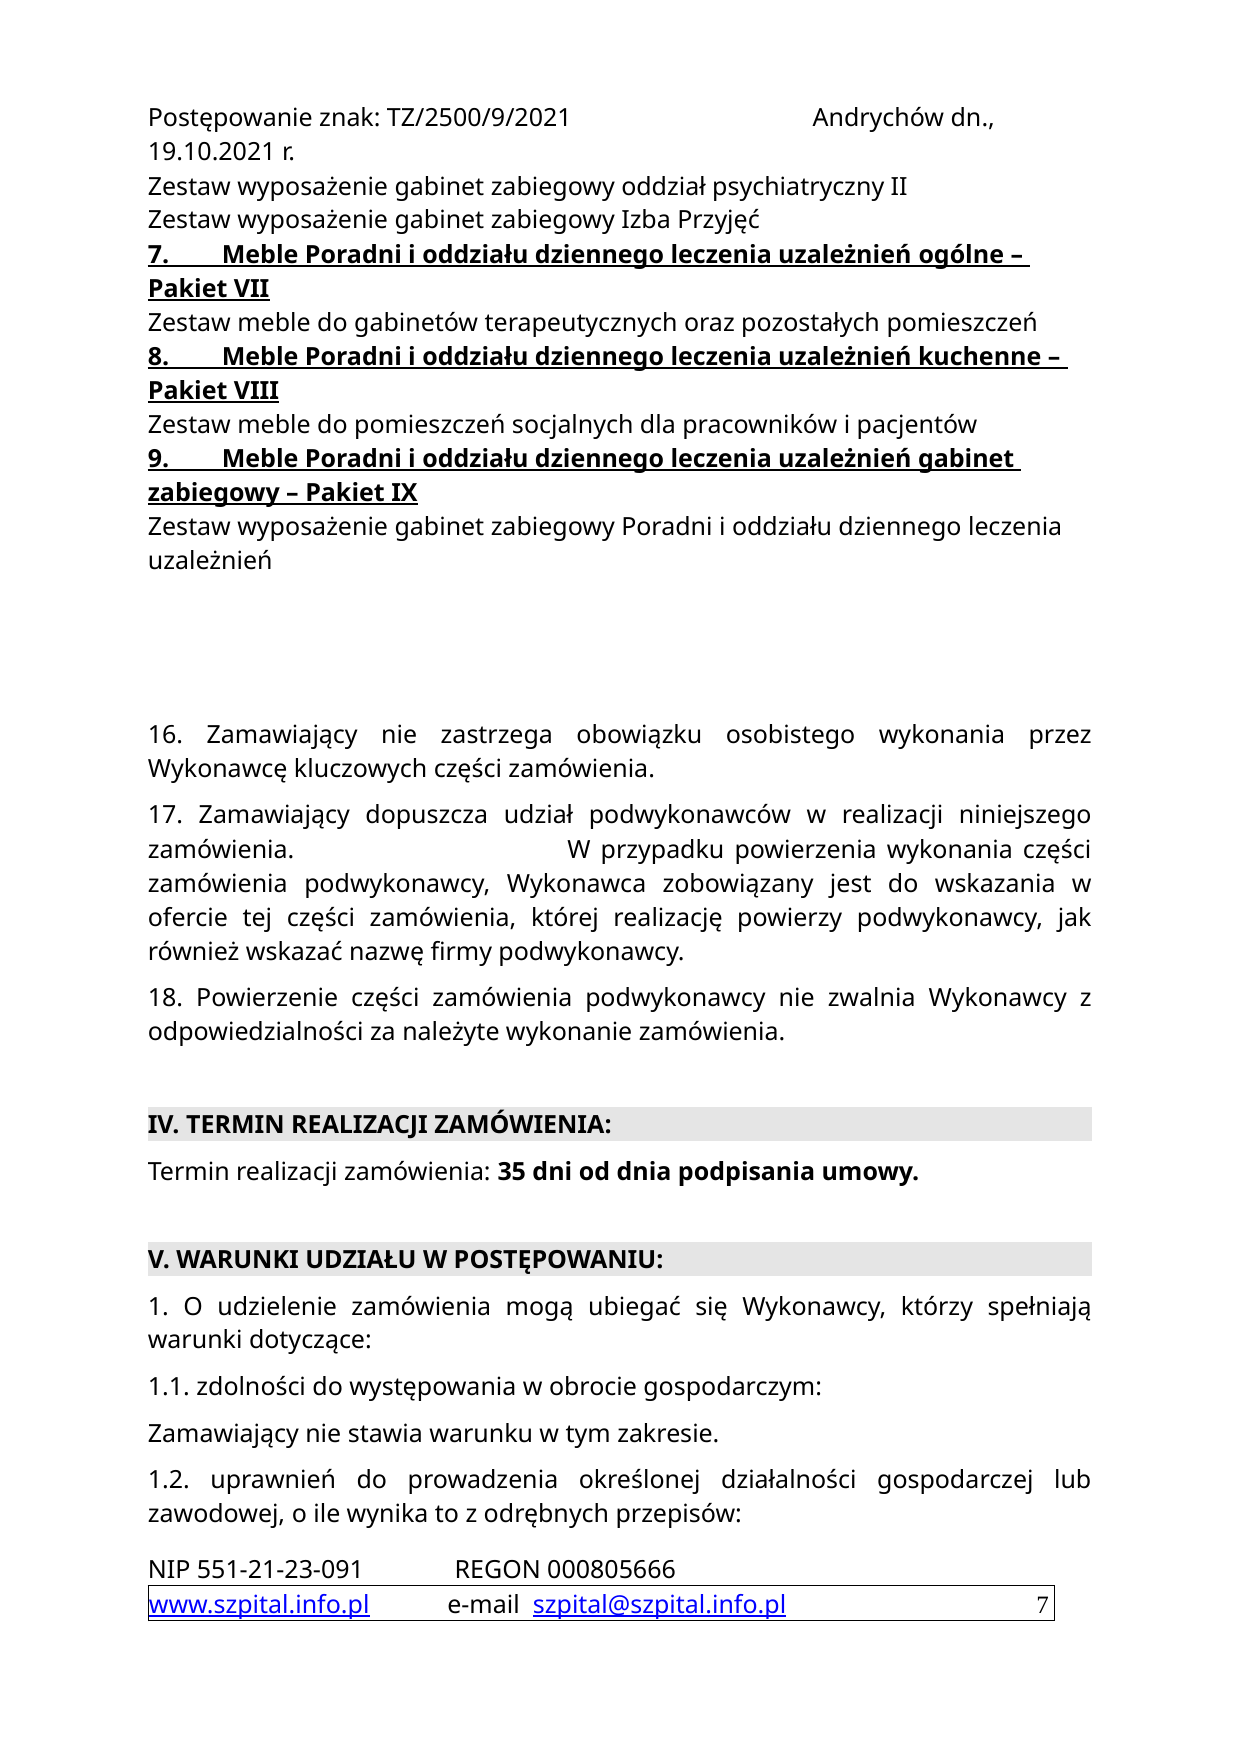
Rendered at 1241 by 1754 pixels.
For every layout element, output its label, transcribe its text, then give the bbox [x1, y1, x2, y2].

text 16. Zamawiający nie zastrzega obowiązku osobistego wykonania przez Wykonawcę kluczowych części zamówienia. [148, 717, 1092, 785]
text Zestaw meble do gabinetów terapeutycznych oraz pozostałych pomieszczeń [148, 304, 1092, 338]
text 8. Meble Poradni i oddziału dziennego leczenia uzależnień kuchenne – Pakiet VIII [148, 338, 1092, 407]
text Zestaw wyposażenie gabinet zabiegowy oddział psychiatryczny II [148, 168, 1092, 202]
text 1.2. uprawnień do prowadzenia określonej działalności gospodarczej lub zawodowej, o ile wynika to z odrębnych przepisów: [148, 1462, 1092, 1530]
text Zestaw wyposażenie gabinet zabiegowy Poradni i oddziału dziennego leczenia uzależnień [148, 509, 1092, 577]
text 7. Meble Poradni i oddziału dziennego leczenia uzależnień ogólne – Pakiet VII [148, 236, 1092, 304]
text Zamawiający nie stawia warunku w tym zakresie. [148, 1415, 1092, 1449]
text 9. Meble Poradni i oddziału dziennego leczenia uzależnień gabinet zabiegowy – Pakiet IX [148, 441, 1092, 509]
text 17. Zamawiający dopuszcza udział podwykonawców w realizacji niniejszego zamówienia. W przypadku powierzenia wykonania części zamówienia podwykonawcy, Wykonawca zobowiązany jest do wskazania w ofercie tej części zamówienia, której realizację powierzy podwykonawcy, jak również wskazać nazwę firmy podwykonawcy. [148, 797, 1092, 967]
text Termin realizacji zamówienia: 35 dni od dnia podpisania umowy. [148, 1154, 1092, 1188]
text 18. Powierzenie części zamówienia podwykonawcy nie zwalnia Wykonawcy z odpowiedzialności za należyte wykonanie zamówienia. [148, 980, 1092, 1048]
text Zestaw wyposażenie gabinet zabiegowy Izba Przyjęć [148, 202, 1092, 236]
text 1. O udzielenie zamówienia mogą ubiegać się Wykonawcy, którzy spełniają warunki dotyczące: [148, 1288, 1092, 1356]
text 1.1. zdolności do występowania w obrocie gospodarczym: [148, 1369, 1092, 1403]
text Zestaw meble do pomieszczeń socjalnych dla pracowników i pacjentów [148, 407, 1092, 441]
text IV. TERMIN REALIZACJI ZAMÓWIENIA: [148, 1107, 1092, 1141]
text V. WARUNKI UDZIAŁU W POSTĘPOWANIU: [148, 1242, 1092, 1276]
